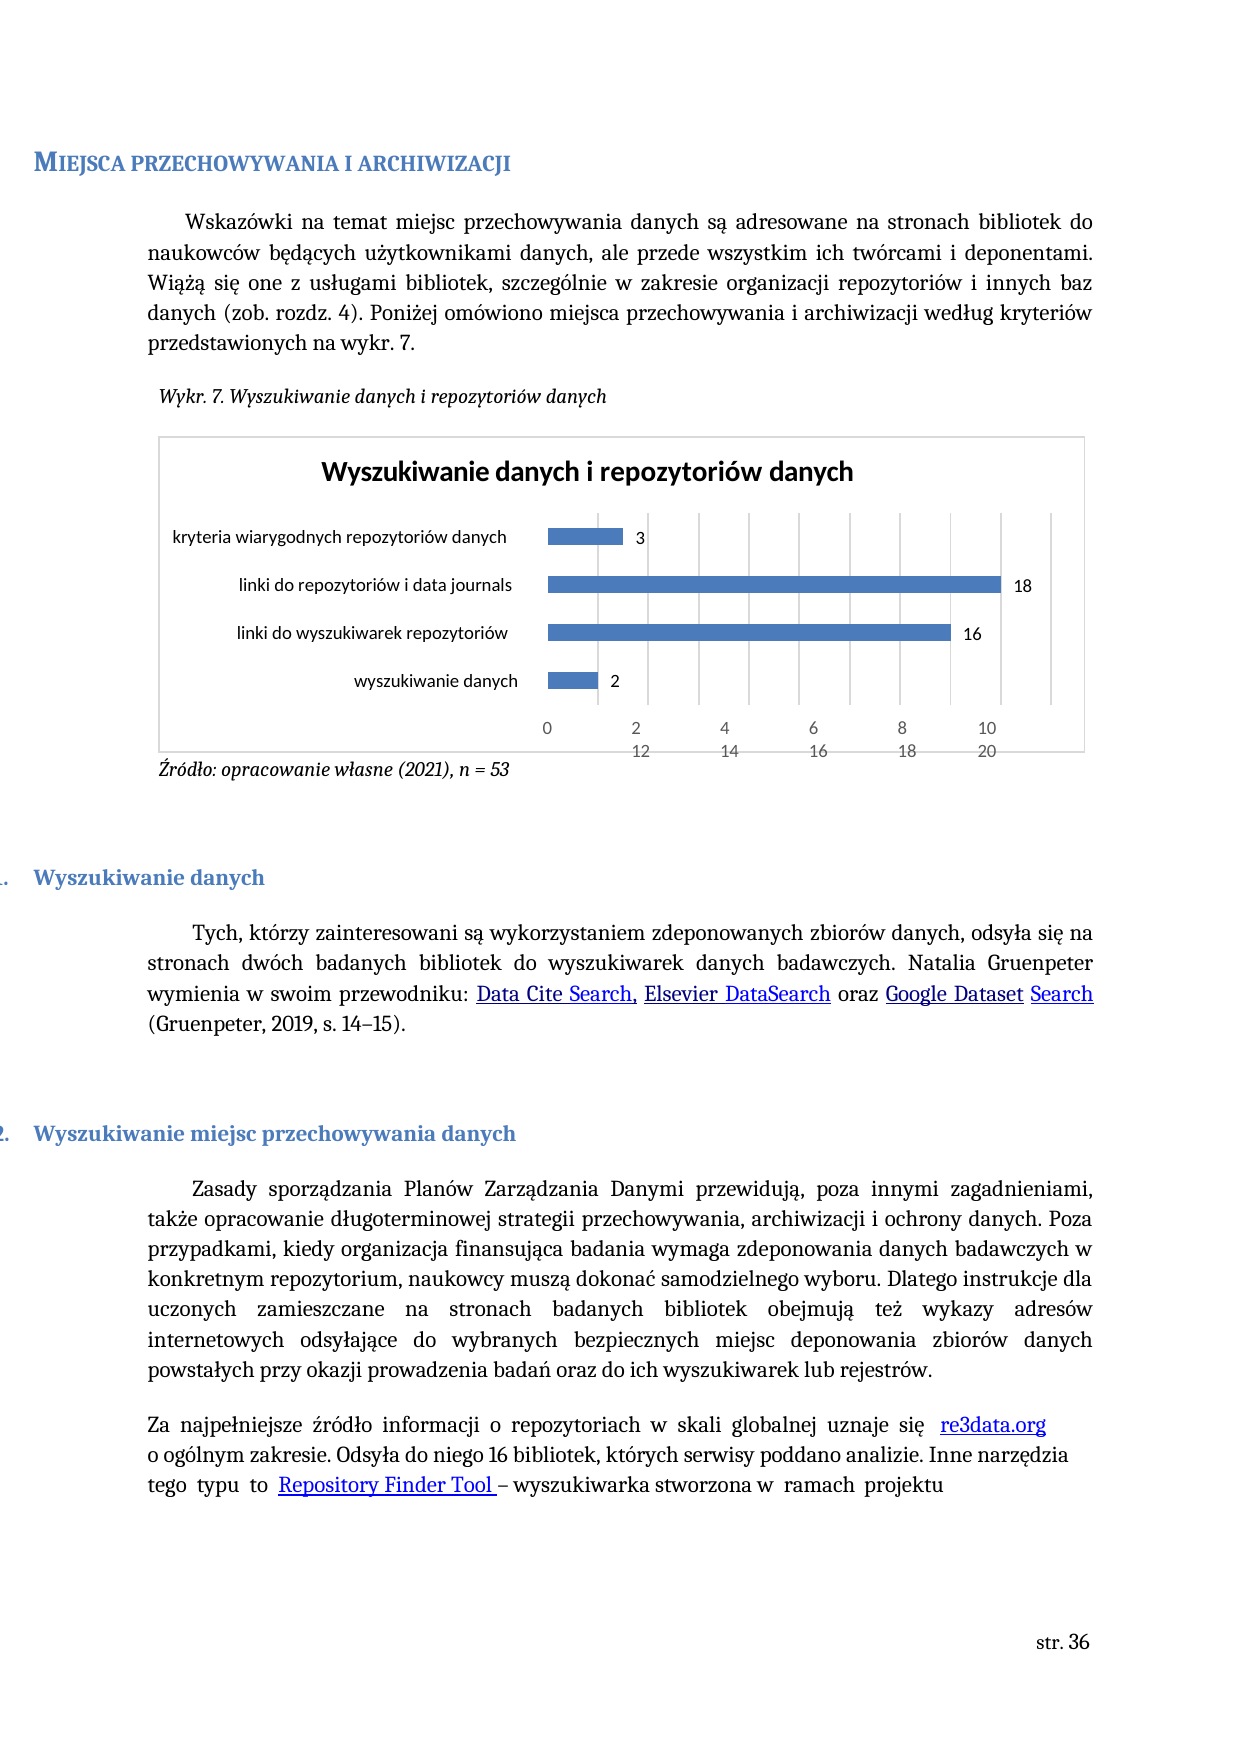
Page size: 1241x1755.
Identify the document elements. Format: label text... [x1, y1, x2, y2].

text Tych, którzy zainteresowani są wykorzystaniem zdeponowanych zbiorów danych, odsyła się na stronach dwóch badanych bibliotek do wyszukiwarek danych badawczych. Natalia Gruenpeter wymienia w swoim przewodniku: Data Cite Search, Elsevier DataSearch oraz Google Dataset Search (Gruenpeter, 2019, s. 14–15). [147, 920, 1094, 1037]
list MIEJSCA PRZECHOWYWANIA I ARCHIWIZACJI [0, 146, 1111, 179]
text Za najpełniejsze źródło informacji o repozytoriach w skali globalnej uznaje się re3data.org [147, 1411, 1111, 1438]
text Źródło: opracowanie własne (2021), n = 53 [159, 436, 1111, 782]
text Wskazówki na temat miejsc przechowywania danych są adresowane na stronach bibliotek do naukowców będących użytkownikami danych, ale przede wszystkim ich twórcami i deponentami. Wiążą się one z usługami bibliotek, szczególnie w zakresie organizacji repozytoriów i innych baz danych (zob. rozdz. 4). Poniżej omówiono miejsca przechowywania i archiwizacji według kryteriów przedstawionych na wykr. 7. [147, 209, 1093, 356]
text o ogólnym zakresie. Odsyła do niego 16 bibliotek, których serwisy poddano analizie. Inne narzędzia tego typu to Repository Finder Tool – wyszukiwarka stworzona w ramach projektu [147, 1442, 1111, 1498]
list Wyszukiwanie danych [0, 865, 1111, 891]
text Wykr. 7. Wyszukiwanie danych i repozytoriów danych [159, 384, 1111, 408]
list Wyszukiwanie miejsc przechowywania danych [0, 1120, 1111, 1147]
text Zasady sporządzania Planów Zarządzania Danymi przewidują, poza innymi zagadnieniami, także opracowanie długoterminowej strategii przechowywania, archiwizacji i ochrony danych. Poza przypadkami, kiedy organizacja finansująca badania wymaga zdeponowania danych badawczych w konkretnym repozytorium, naukowcy muszą dokonać samodzielnego wyboru. Dlatego instrukcje dla uczonych zamieszczane na stronach badanych bibliotek obejmują też wykazy adresów internetowych odsyłające do wybranych bezpiecznych miejsc deponowania zbiorów danych powstałych przy okazji prowadzenia badań oraz do ich wyszukiwarek lub rejestrów. [147, 1175, 1094, 1383]
